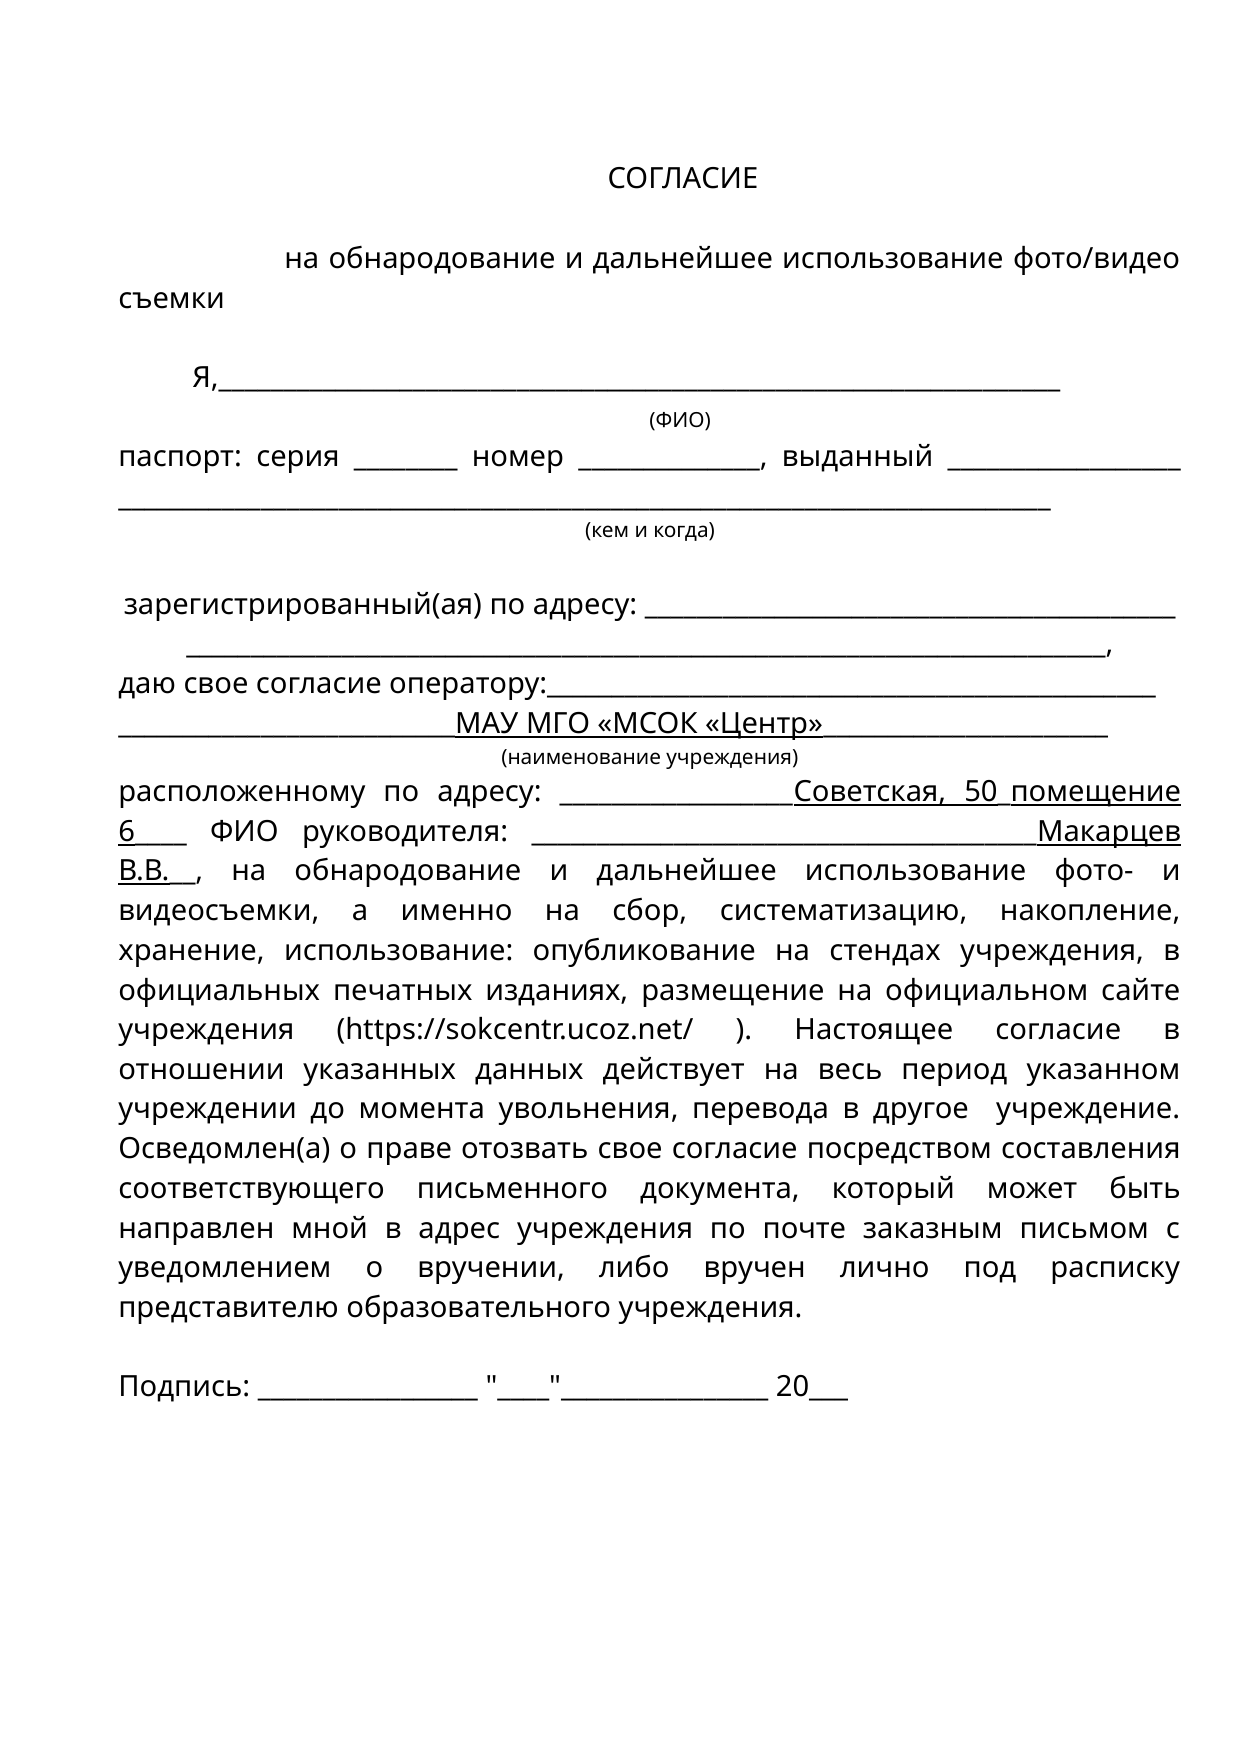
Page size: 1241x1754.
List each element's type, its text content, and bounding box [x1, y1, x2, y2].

text зарегистрированный(ая) по адресу: _________________________________________ _______________________________________________________________________, [118, 583, 1181, 662]
text (кем и когда) [118, 515, 1181, 543]
text Подпись: _________________ "____"________________ 20___ [118, 1366, 1181, 1405]
text паспорт: серия ________ номер ______________, выданный __________________ ________________________________________________________________________ [118, 436, 1181, 515]
text (ФИО) [118, 396, 1181, 436]
text Я,_________________________________________________________________ [118, 356, 1181, 396]
text на обнародование и дальнейшее использование фото/видео съемки [118, 237, 1181, 317]
text (наименование учреждения) [118, 742, 1181, 770]
text СОГЛАСИЕ [118, 158, 1181, 197]
text даю свое согласие оператору:_______________________________________________ [118, 662, 1181, 702]
text расположенному по адресу: __________________Советская, 50_помещение 6____ ФИО руководителя: _______________________________________Макарцев В.В.__, на обнародование и дальнейшее использование фото- и видеосъемки, а именно на сбор, систематизацию, накопление, хранение, использование: опубликование на стендах учреждения, в официальных печатных изданиях, размещение на официальном сайте учреждения (https://sokcentr.ucoz.net/ ). Настоящее согласие в отношении указанных данных действует на весь период указанном учреждении до момента увольнения, перевода в другое учреждение. Осведомлен(а) о праве отозвать свое согласие посредством составления соответствующего письменного документа, который может быть направлен мной в адрес учреждения по почте заказным письмом с уведомлением о вручении, либо вручен лично под расписку представителю образовательного учреждения. [118, 770, 1181, 1326]
text __________________________МАУ МГО «МСОК «Центр»______________________ [118, 702, 1181, 742]
